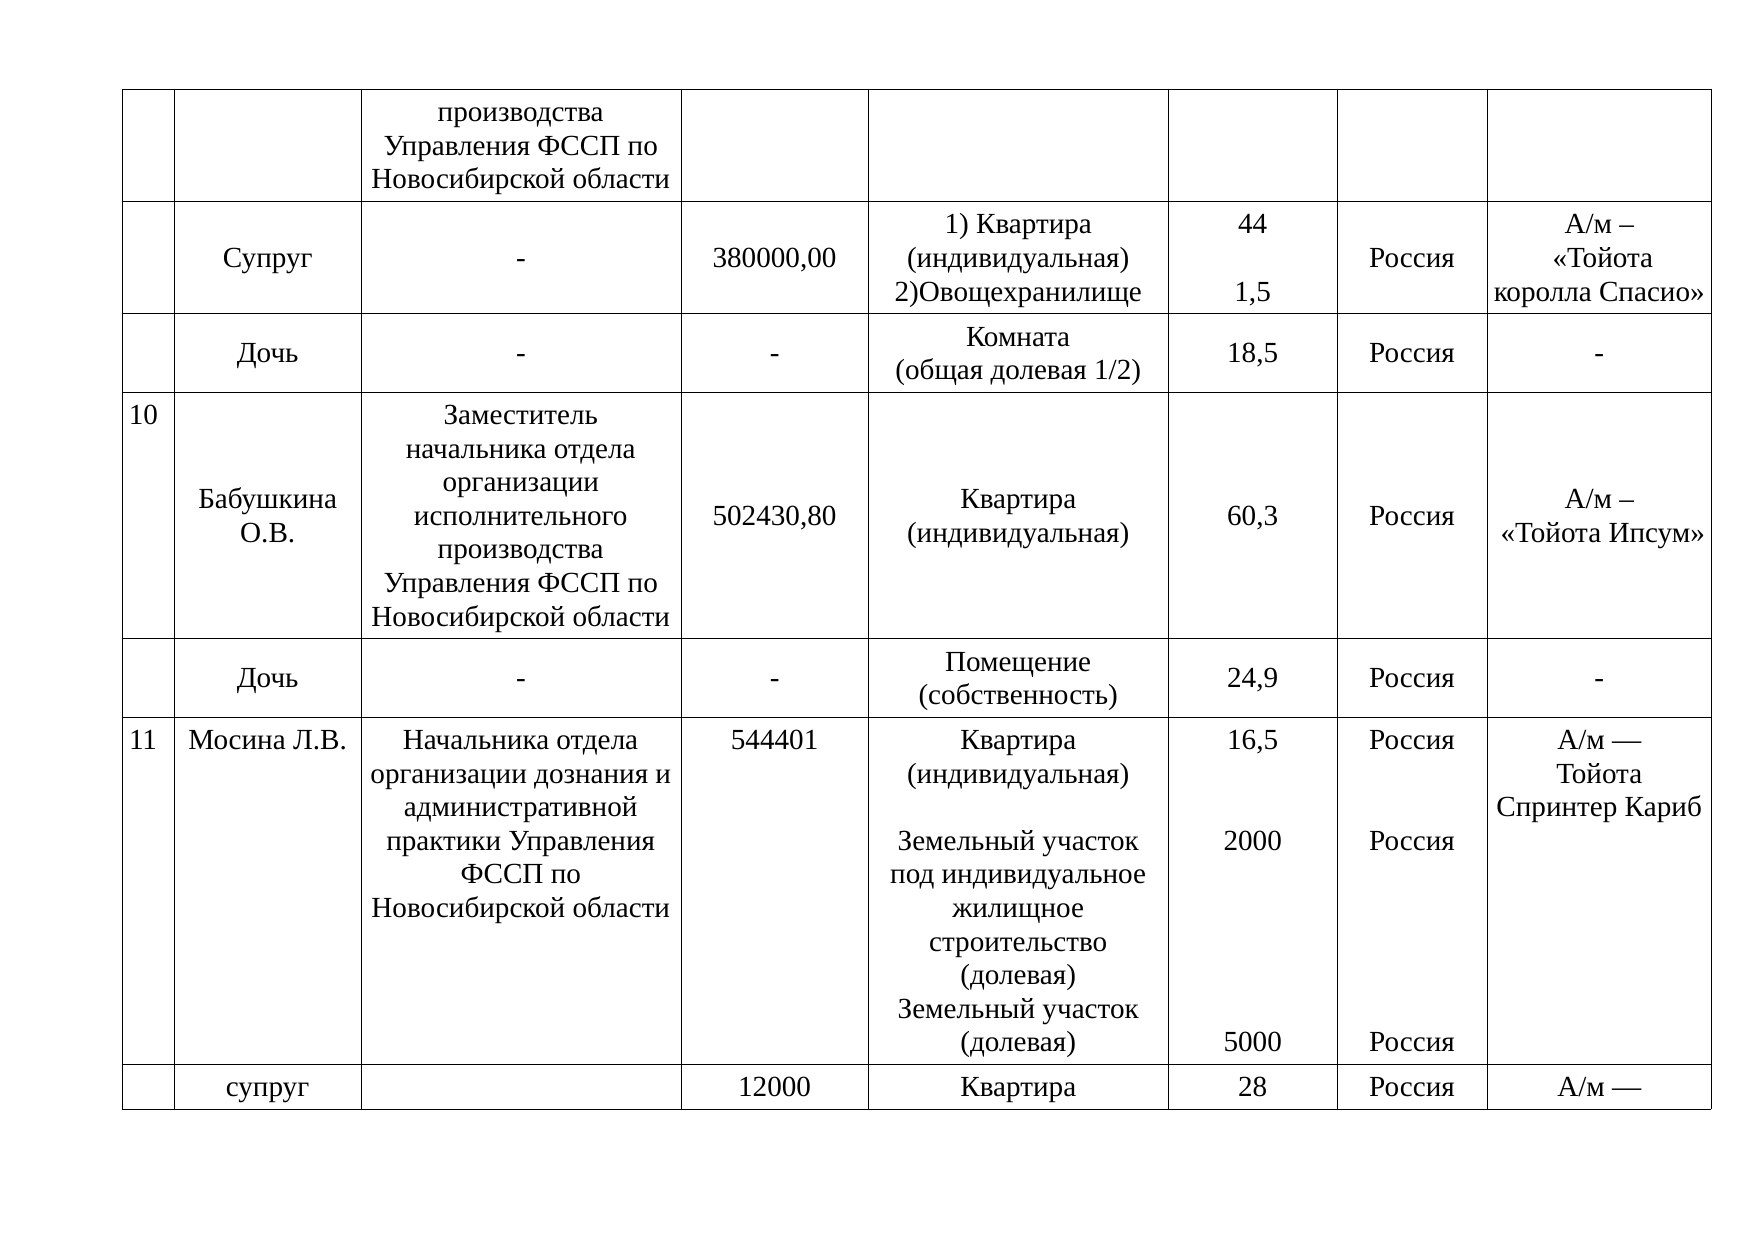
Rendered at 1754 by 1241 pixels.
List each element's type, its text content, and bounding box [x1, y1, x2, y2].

table_cell Супруг [175, 202, 361, 313]
table_cell [175, 90, 361, 201]
table_cell [123, 1065, 174, 1109]
table_cell Россия Россия Россия [1338, 718, 1487, 1064]
table_cell Мосина Л.В. [175, 718, 361, 1064]
table_cell производства Управления ФССП по Новосибирской области [362, 90, 681, 201]
table_cell 60,3 [1169, 393, 1337, 638]
table_cell 10 [123, 393, 174, 638]
table_cell 18,5 [1169, 314, 1337, 392]
table_cell - [362, 639, 681, 717]
table_cell Начальника отдела организации дознания и административной практики Управления ФССП по Новосибирской области [362, 718, 681, 1064]
table_cell Заместитель начальника отдела организации исполнительного производства Управления ФССП по Новосибирской области [362, 393, 681, 638]
table_cell Квартира (индивидуальная) Земельный участок под индивидуальное жилищное строительство (долевая) Земельный участок (долевая) [869, 718, 1168, 1064]
table_cell [682, 90, 868, 201]
table_cell А/м – «Тойота королла Спасио» [1488, 202, 1711, 313]
table_cell 544401 [682, 718, 868, 1064]
table_cell - [1488, 90, 1711, 201]
table_cell А/м — Тойота Спринтер Кариб [1488, 718, 1711, 1064]
table_cell Россия [1338, 393, 1487, 638]
table_cell [1338, 90, 1487, 201]
table_cell супруг [175, 1065, 361, 1109]
table_cell 12000 [682, 1065, 868, 1109]
table_cell Россия [1338, 314, 1487, 392]
table_cell 1) Квартира (индивидуальная) 2)Овощехранилище [869, 202, 1168, 313]
table_cell [123, 202, 174, 313]
table_cell - [1488, 639, 1711, 717]
table_cell [362, 1065, 681, 1109]
table_cell [869, 90, 1168, 201]
table_cell - [682, 639, 868, 717]
table_cell 16,5 2000 5000 [1169, 718, 1337, 1064]
table_cell [1169, 90, 1337, 201]
table_cell А/м — [1488, 1065, 1711, 1109]
table_cell 44 1,5 [1169, 202, 1337, 313]
table_cell [123, 639, 174, 717]
table_cell Россия [1338, 1065, 1487, 1109]
table_cell Россия [1338, 639, 1487, 717]
table_cell - [362, 202, 681, 313]
table_cell Дочь [175, 314, 361, 392]
table_cell 380000,00 [682, 202, 868, 313]
table_cell Квартира (индивидуальная) [869, 393, 1168, 638]
table_cell [123, 90, 174, 201]
table_cell Россия [1338, 202, 1487, 313]
table_cell А/м – «Тойота Ипсум» [1488, 393, 1711, 638]
table_cell 502430,80 [682, 393, 868, 638]
table_cell Комната (общая долевая 1/2) [869, 314, 1168, 392]
table_cell - [682, 314, 868, 392]
table_cell 24,9 [1169, 639, 1337, 717]
table_cell Помещение (собственность) [869, 639, 1168, 717]
table_cell Дочь [175, 639, 361, 717]
table_cell Бабушкина О.В. [175, 393, 361, 638]
table_cell Квартира [869, 1065, 1168, 1109]
table_cell [123, 314, 174, 392]
table_cell 11 [123, 718, 174, 1064]
table_cell - [1488, 314, 1711, 392]
table_cell 28 [1169, 1065, 1337, 1109]
table_cell - [362, 314, 681, 392]
